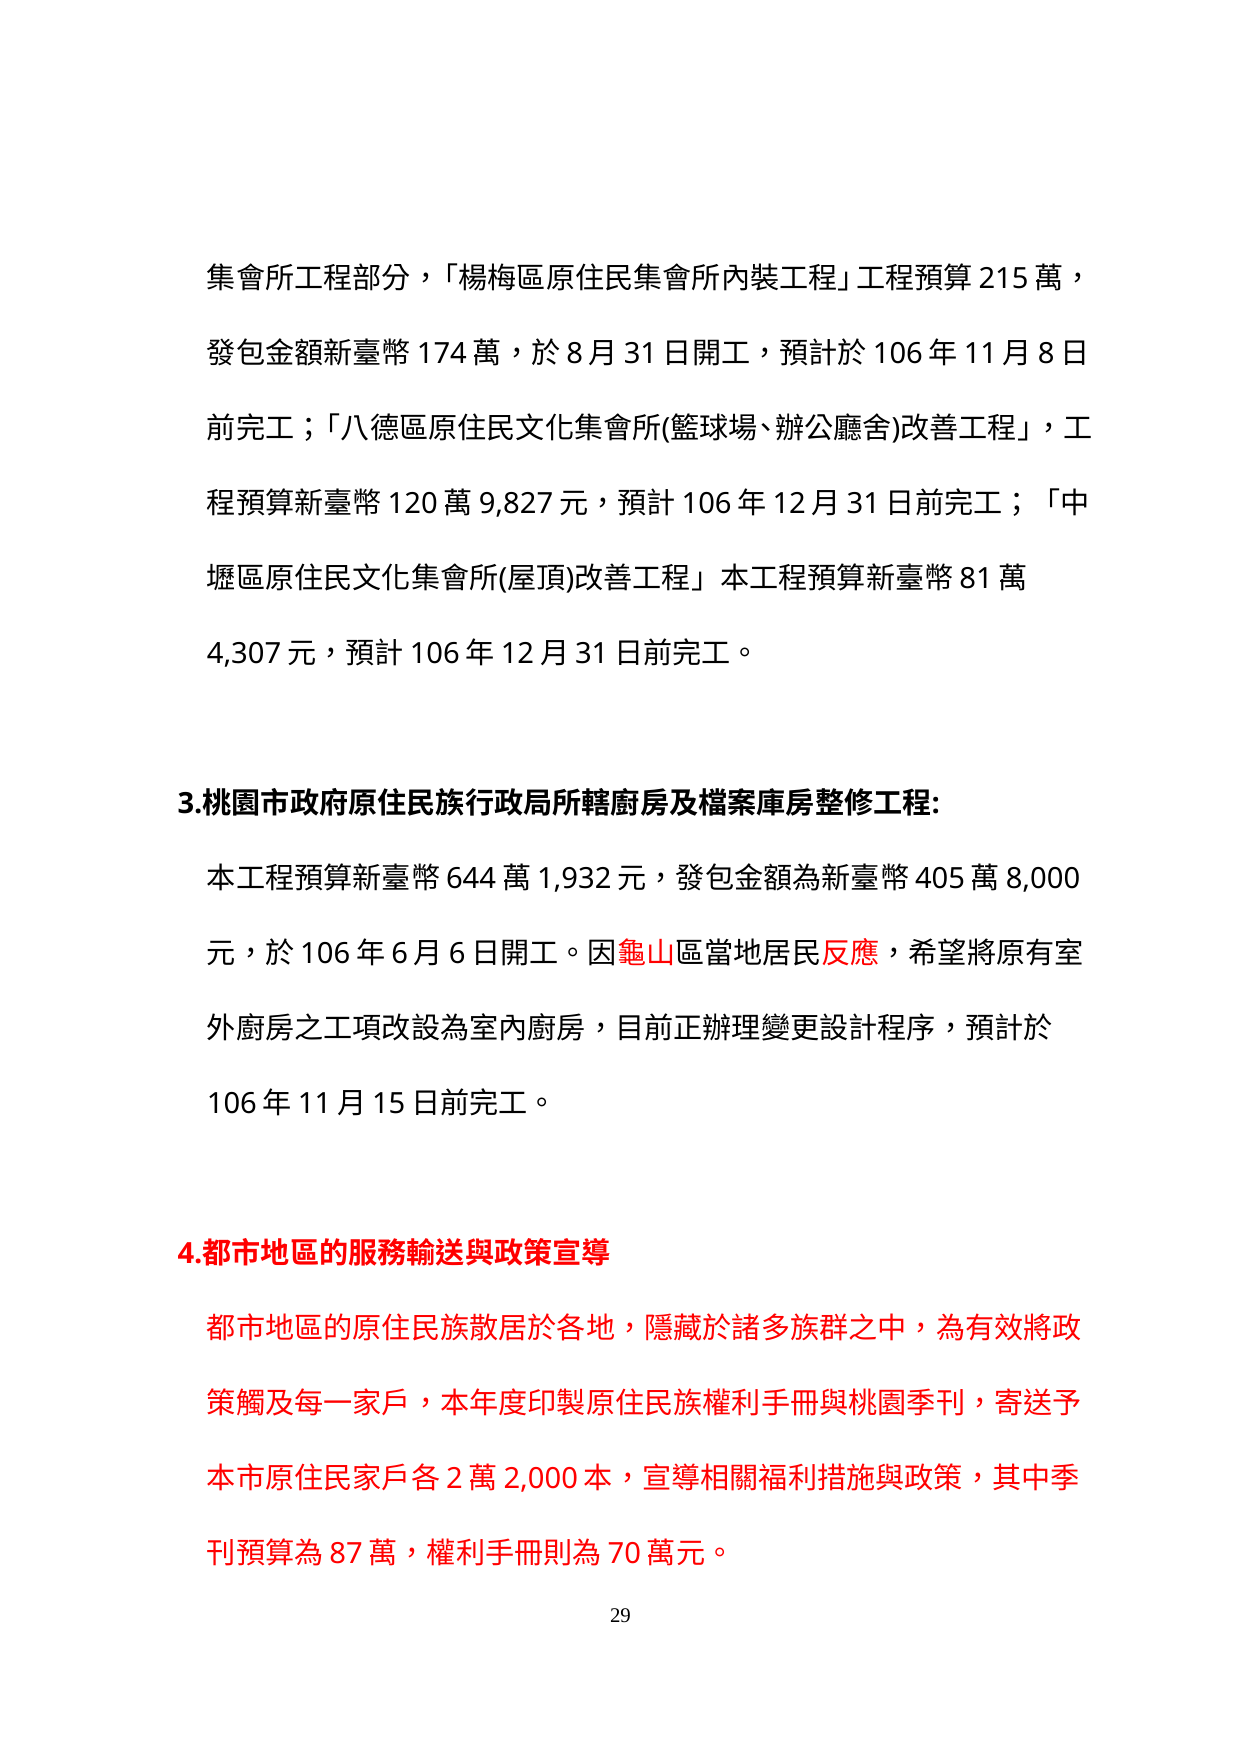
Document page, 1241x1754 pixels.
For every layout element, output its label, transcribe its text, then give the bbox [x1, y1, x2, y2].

text 3.桃園市政府原住民族行政局所轄廚房及檔案庫房整修工程: [177, 763, 1092, 838]
text 本工程預算新臺幣644萬1,932元，發包金額為新臺幣405萬8,000元，於106年6月6日開工。因龜山區當地居民反應，希望將原有室外廚房之工項改設為室內廚房，目前正辦理變更設計程序，預計於106年11月15日前完工。 [207, 838, 1092, 1138]
text 都市地區的原住民族散居於各地，隱藏於諸多族群之中，為有效將政策觸及每一家戶，本年度印製原住民族權利手冊與桃園季刊，寄送予本市原住民家戶各2萬2,000本，宣導相關福利措施與政策，其中季刊預算為87萬，權利手冊則為70萬元。 [207, 1288, 1092, 1588]
text 集會所工程部分，「楊梅區原住民集會所內裝工程」工程預算215萬，發包金額新臺幣174萬，於8月31日開工，預計於106年11月8日前完工；「八德區原住民文化集會所(籃球場、辦公廳舍)改善工程」，工程預算新臺幣120萬9,827元，預計106年12月31日前完工；「中壢區原住民文化集會所(屋頂)改善工程」本工程預算新臺幣81萬4,307元，預計106年12月31日前完工。 [207, 238, 1092, 688]
text 4.都市地區的服務輸送與政策宣導 [177, 1213, 1092, 1288]
